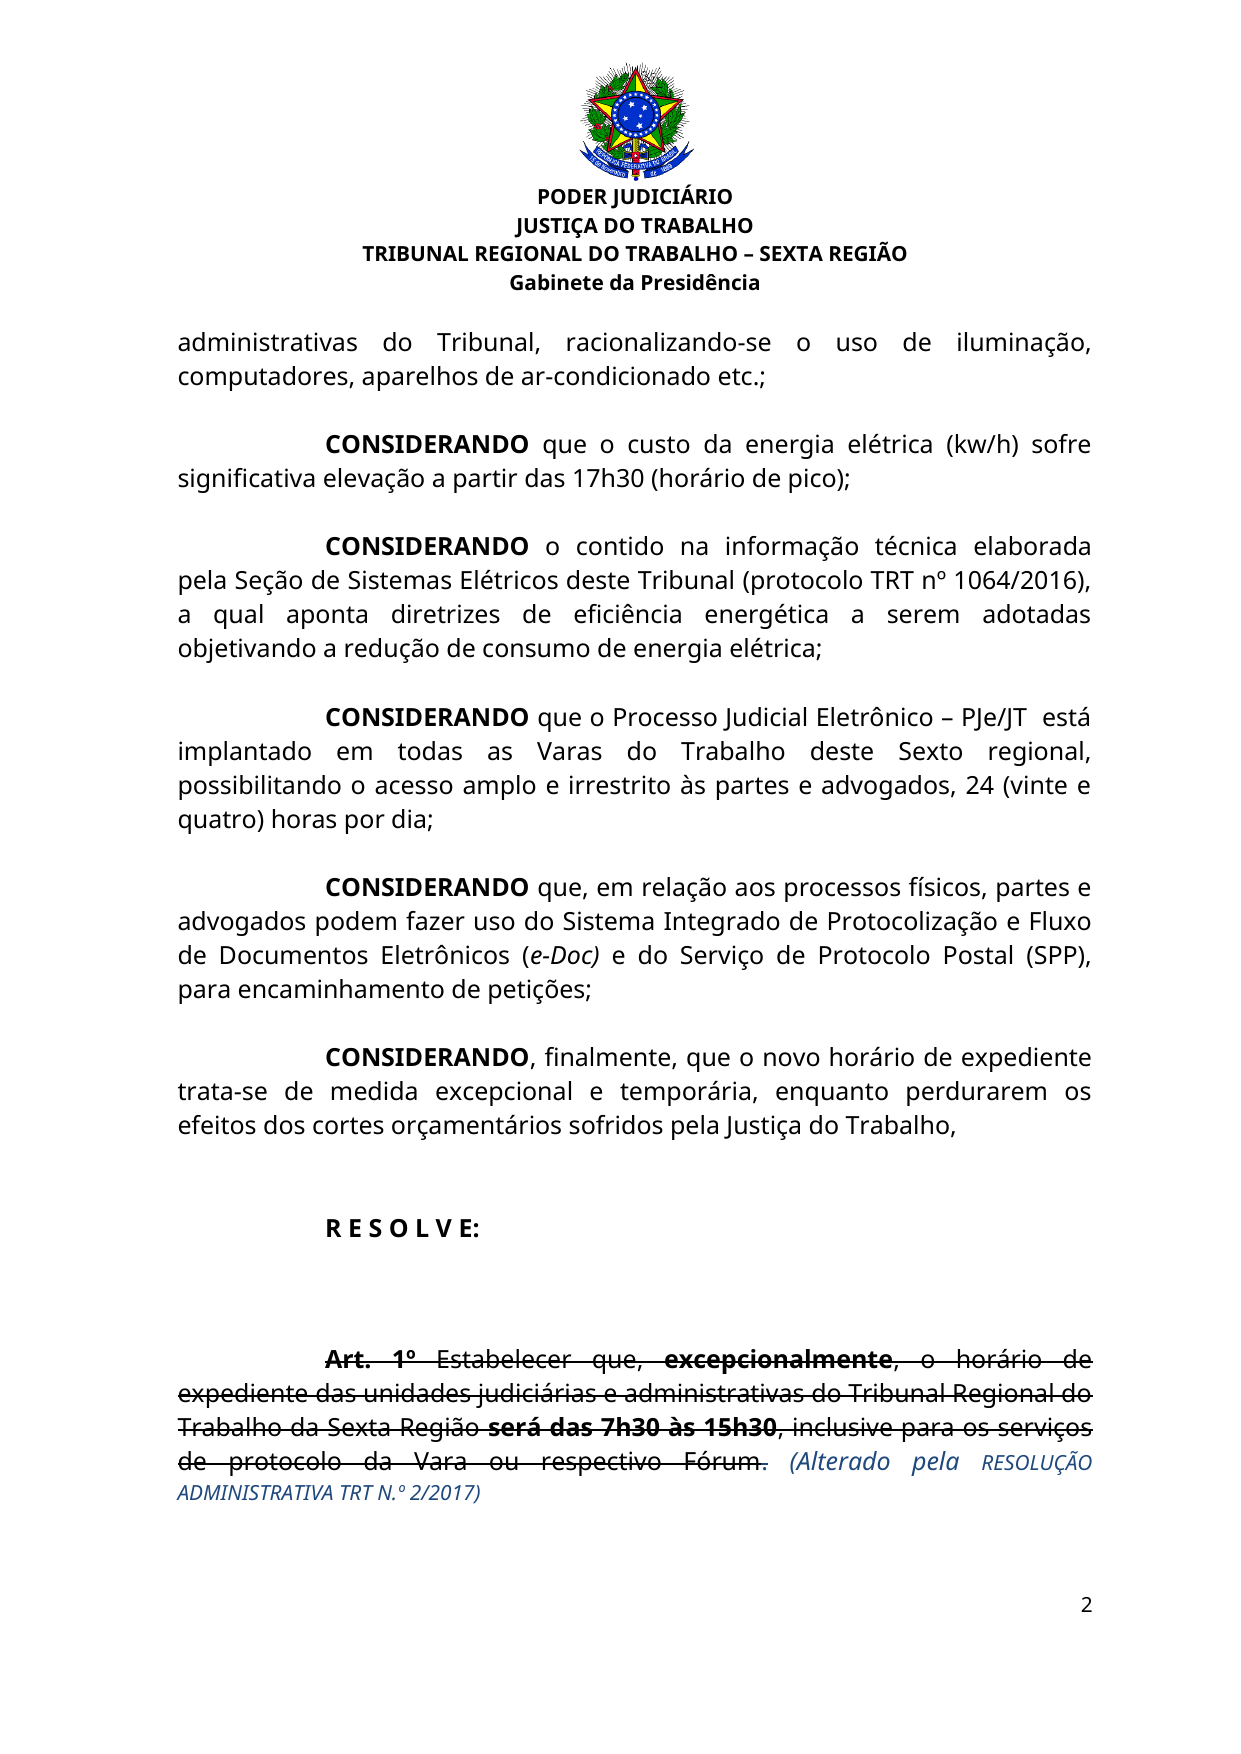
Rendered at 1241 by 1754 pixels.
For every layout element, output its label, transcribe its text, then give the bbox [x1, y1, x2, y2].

text Art. 1º Estabelecer que, excepcionalmente, o horário de expediente das unidades judiciárias e administrativas do Tribunal Regional do Trabalho da Sexta Região será das 7h30 às 15h30, inclusive para os serviços de protocolo da Vara ou respectivo Fórum. (Alterado pela RESOLUÇÃO ADMINISTRATIVA TRT N.º 2/2017) [177, 1430, 1092, 1506]
text CONSIDERANDO que o custo da energia elétrica (kw/h) sofre significativa elevação a partir das 17h30 (horário de pico); [177, 427, 1092, 495]
text CONSIDERANDO que, em relação aos processos físicos, partes e advogados podem fazer uso do Sistema Integrado de Protocolização e Fluxo de Documentos Eletrônicos (e-Doc) e do Serviço de Protocolo Postal (SPP), para encaminhamento de petições; [177, 869, 1092, 1006]
text Art. 1º Estabelecer que, excepcionalmente, o horário de expediente das unidades judiciárias e administrativas do Tribunal Regional do Trabalho da Sexta Região será das 7h30 às 15h30, inclusive para os serviços de protocolo da Vara ou respectivo Fórum. (Alterado pela RESOLUÇÃO ADMINISTRATIVA TRT N.º 2/2017) [177, 1396, 1092, 1429]
text CONSIDERANDO o contido na informação técnica elaborada pela Seção de Sistemas Elétricos deste Tribunal (protocolo TRT nº 1064/2016), a qual aponta diretrizes de eficiência energética a serem adotadas objetivando a redução de consumo de energia elétrica; [177, 529, 1092, 665]
text CONSIDERANDO, finalmente, que o novo horário de expediente trata-se de medida excepcional e temporária, enquanto perdurarem os efeitos dos cortes orçamentários sofridos pela Justiça do Trabalho, [177, 1040, 1092, 1142]
text Art. 1º Estabelecer que, excepcionalmente, o horário de expediente das unidades judiciárias e administrativas do Tribunal Regional do Trabalho da Sexta Região será das 7h30 às 15h30, inclusive para os serviços de protocolo da Vara ou respectivo Fórum. (Alterado pela RESOLUÇÃO ADMINISTRATIVA TRT N.º 2/2017) [177, 1342, 1092, 1395]
picture [573, 59, 697, 183]
text CONSIDERANDO que o Processo Judicial Eletrônico – PJe/JT está implantado em todas as Varas do Trabalho deste Sexto regional, possibilitando o acesso amplo e irrestrito às partes e advogados, 24 (vinte e quatro) horas por dia; [177, 699, 1092, 836]
text administrativas do Tribunal, racionalizando-se o uso de iluminação, computadores, aparelhos de ar-condicionado etc.; [177, 324, 1092, 393]
text R E S O L V E: [177, 1210, 1092, 1244]
